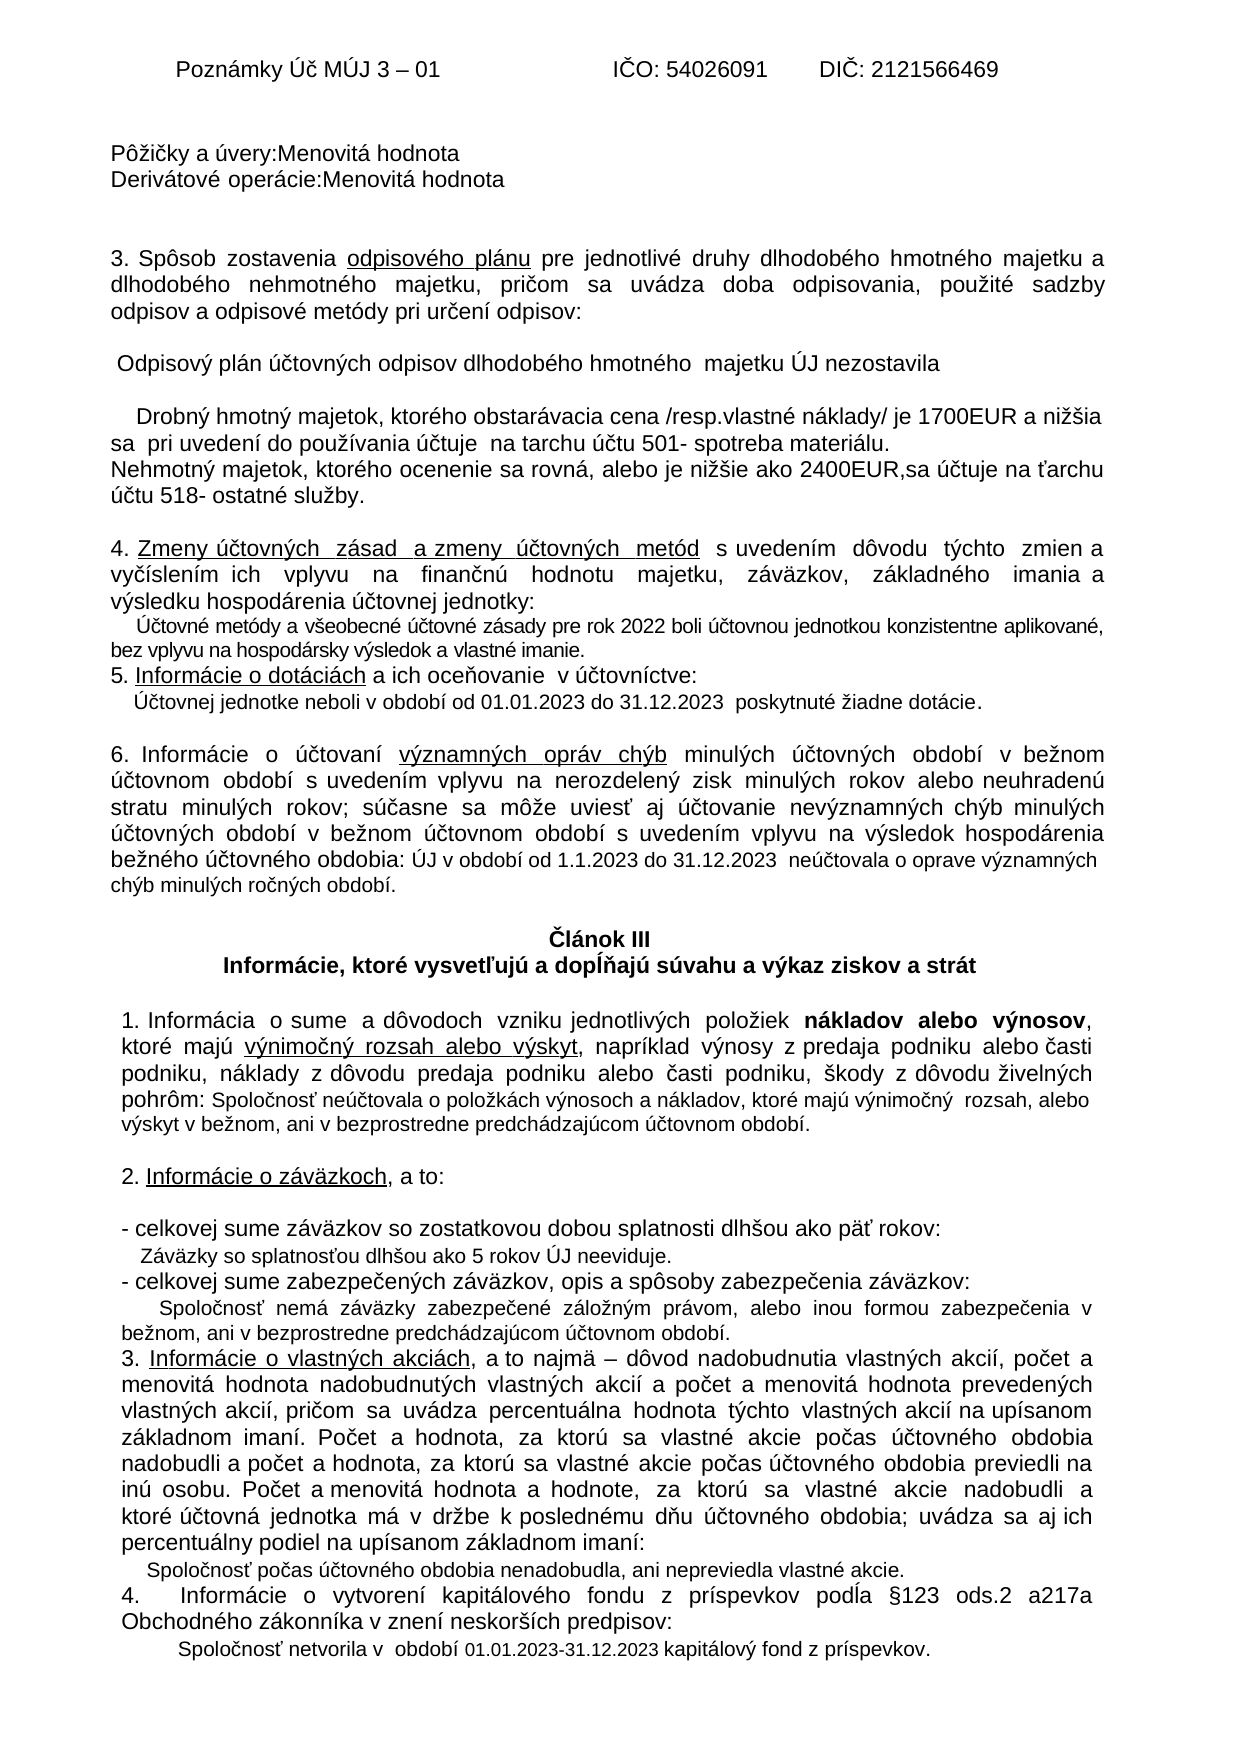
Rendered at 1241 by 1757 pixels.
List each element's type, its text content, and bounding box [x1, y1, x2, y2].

text 2. Informácie o záväzkoch, a to: [121, 1163, 1093, 1189]
text Nehmotný majetok, ktorého ocenenie sa rovná, alebo je nižšie ako 2400EUR,sa účtuje na ťarchu účtu 518- ostatné služby. [110, 456, 1105, 508]
text Drobný hmotný majetok, ktorého obstarávacia cena /resp.vlastné náklady/ je 1700EUR a nižšia [110, 403, 1105, 429]
text Účtovné metódy a všeobecné účtovné zásady pre rok 2022 boli účtovnou jednotkou konzistentne aplikované, bez vplyvu na hospodársky výsledok a vlastné imanie. [110, 614, 1105, 662]
text 5. Informácie o dotáciách a ich oceňovanie v účtovníctve: [110, 662, 1105, 688]
text 3. Spôsob zostavenia odpisového plánu pre jednotlivé druhy dlhodobého hmotného majetku a dlhodobého nehmotného majetku, pričom sa uvádza doba odpisovania, použité sadzby odpisov a odpisové metódy pri určení odpisov: [110, 245, 1105, 324]
text Účtovnej jednotke neboli v období od 01.01.2023 do 31.12.2023 poskytnuté žiadne dotácie. [110, 688, 1105, 714]
text Odpisový plán účtovných odpisov dlhodobého hmotného majetku ÚJ nezostavila [110, 350, 1105, 377]
text Pôžičky a úvery:Menovitá hodnota [110, 139, 1105, 166]
text Spoločnosť nemá záväzky zabezpečené záložným právom, alebo inou formou zabezpečenia v bežnom, ani v bezprostredne predchádzajúcom účtovnom období. [121, 1294, 1093, 1345]
text 3. Informácie o vlastných akciách, a to najmä – dôvod nadobudnutia vlastných akcií, počet a menovitá hodnota nadobudnutých vlastných akcií a počet a menovitá hodnota prevedených vlastných akcií, pričom sa uvádza percentuálna hodnota týchto vlastných akcií na upísanom základnom imaní. Počet a hodnota, za ktorú sa vlastné akcie počas účtovného obdobia nadobudli a počet a hodnota, za ktorú sa vlastné akcie počas účtovného obdobia previedli na inú osobu. Počet a menovitá hodnota a hodnote, za ktorú sa vlastné akcie nadobudli a ktoré účtovná jednotka má v držbe k poslednému dňu účtovného obdobia; uvádza sa aj ich percentuálny podiel na upísanom základnom imaní: [121, 1345, 1093, 1556]
text výskyt v bežnom, ani v bezprostredne predchádzajúcom účtovnom období. [121, 1112, 1093, 1136]
text 6. Informácie o účtovaní významných opráv chýb minulých účtovných období v bežnom účtovnom období s uvedením vplyvu na nerozdelený zisk minulých rokov alebo neuhradenú stratu minulých rokov; súčasne sa môže uviesť aj účtovanie nevýznamných chýb minulých účtovných období v bežnom účtovnom období s uvedením vplyvu na výsledok hospodárenia bežného účtovného obdobia: ÚJ v období od 1.1.2023 do 31.12.2023 neúčtovala o oprave významných [110, 741, 1105, 873]
subtitle Článok III [110, 926, 1088, 952]
text 1. Informácia o sume a dôvodoch vzniku jednotlivých položiek nákladov alebo výnosov, ktoré majú výnimočný rozsah alebo výskyt, napríklad výnosy z predaja podniku alebo časti podniku, náklady z dôvodu predaja podniku alebo časti podniku, škody z dôvodu živelných pohrôm: Spoločnosť neúčtovala o položkách výnosoch a nákladov, ktoré majú výnimočný rozsah, alebo [121, 1007, 1093, 1112]
list Informácie o vytvorení kapitálového fondu z príspevkov podĺa §123 ods.2 a217a Obchodného zákonníka v znení neskorších predpisov: [121, 1582, 1093, 1634]
text chýb minulých ročných období. [110, 873, 1105, 897]
text Derivátové operácie:Menovitá hodnota [110, 166, 1105, 192]
text - celkovej sume zabezpečených záväzkov, opis a spôsoby zabezpečenia záväzkov: [121, 1268, 1093, 1294]
text Informácie, ktoré vysvetľujú a dopĺňajú súvahu a výkaz ziskov a strát [110, 952, 1088, 979]
text 4. Zmeny účtovných zásad a zmeny účtovných metód s uvedením dôvodu týchto zmien a vyčíslením ich vplyvu na finančnú hodnotu majetku, záväzkov, základného imania a výsledku hospodárenia účtovnej jednotky: [110, 535, 1105, 614]
text - celkovej sume záväzkov so zostatkovou dobou splatnosti dlhšou ako päť rokov: [121, 1215, 1093, 1242]
list Spoločnosť netvorila v období 01.01.2023-31.12.2023 kapitálový fond z príspevkov. [121, 1634, 1093, 1661]
text Záväzky so splatnosťou dlhšou ako 5 rokov ÚJ neeviduje. [121, 1242, 1093, 1268]
text sa pri uvedení do používania účtuje na tarchu účtu 501- spotreba materiálu. [110, 429, 1105, 456]
text Spoločnosť počas účtovného obdobia nenadobudla, ani nepreviedla vlastné akcie. [121, 1556, 1093, 1582]
